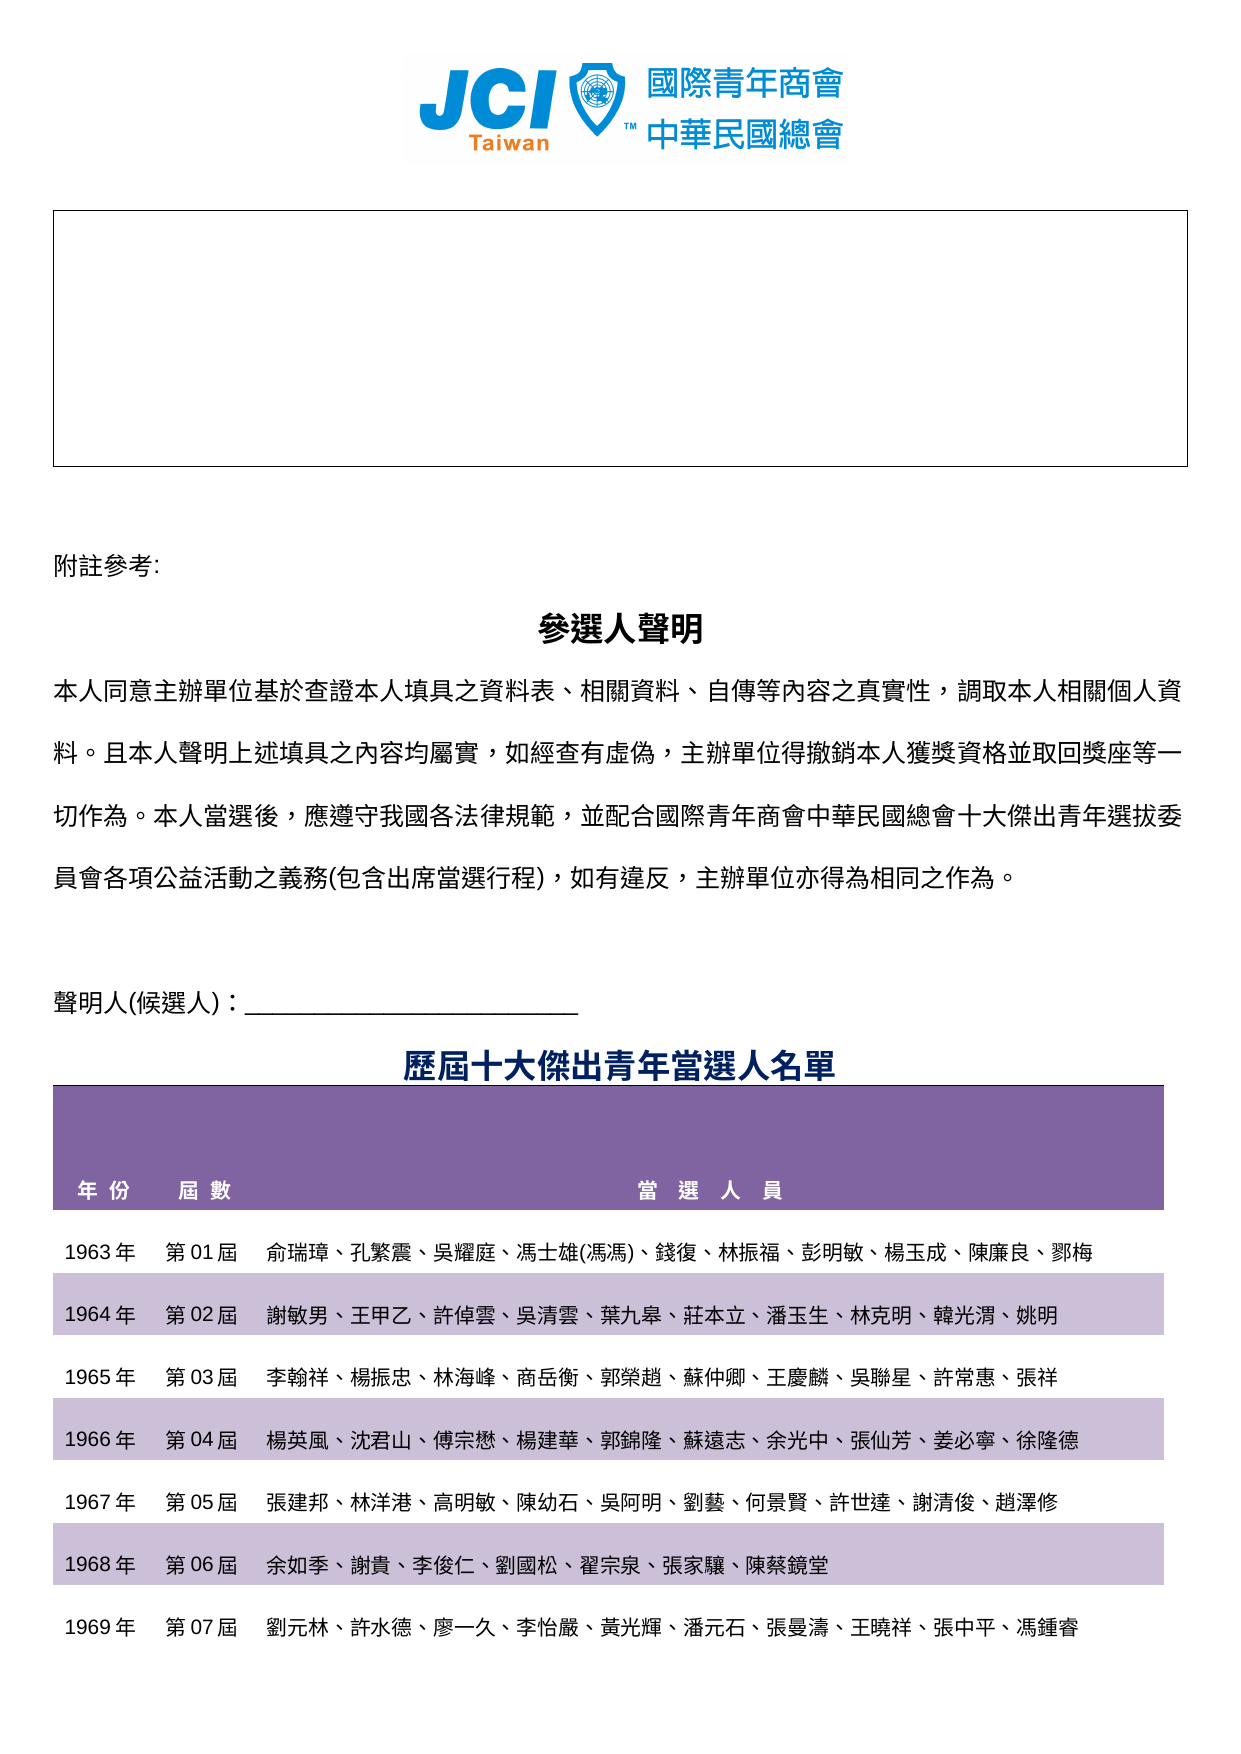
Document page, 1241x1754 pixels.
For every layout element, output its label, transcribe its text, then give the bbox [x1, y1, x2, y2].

table_header 當 選 人 員 [255, 1086, 1164, 1210]
table_cell 1966年 [53, 1398, 154, 1460]
table_cell 第06屆 [154, 1523, 255, 1585]
table_cell 1968年 [53, 1523, 154, 1585]
table_cell 俞瑞璋、孔繁震、吳耀庭、馮士雄(馮馮)、錢復、林振福、彭明敏、楊玉成、陳廉良、鄝梅 [255, 1210, 1164, 1272]
table_cell 第02屆 [154, 1273, 255, 1335]
table_cell 第07屆 [154, 1585, 255, 1647]
table_cell 1967年 [53, 1460, 154, 1522]
table_cell 李翰祥、楊振忠、林海峰、商岳衡、郭榮趙、蘇仲卿、王慶麟、吳聯星、許常惠、張祥 [255, 1335, 1164, 1397]
table_cell 第04屆 [154, 1398, 255, 1460]
text 參選人聲明 [53, 585, 1187, 647]
table_cell 1963年 [53, 1210, 154, 1272]
table_cell 楊英風、沈君山、傅宗懋、楊建華、郭錦隆、蘇遠志、余光中、張仙芳、姜必寧、徐隆德 [255, 1398, 1164, 1460]
table_cell 謝敏男、王甲乙、許倬雲、吳清雲、葉九皋、莊本立、潘玉生、林克明、韓光渭、姚明 [255, 1273, 1164, 1335]
table_header （自傳內容限2000字以內，請以word繕打，並儲存於光碟一同寄交本會） [54, 211, 1187, 466]
table_cell 余如季、謝貴、李俊仁、劉國松、翟宗泉、張家驤、陳蔡鏡堂 [255, 1523, 1164, 1585]
table_cell 第03屆 [154, 1335, 255, 1397]
text 本人同意主辦單位基於查證本人填具之資料表、相關資料、自傳等內容之真實性，調取本人相關個人資料。且本人聲明上述填具之內容均屬實，如經查有虛偽，主辦單位得撤銷本人獲獎資格並取回獎座等一切作為。本人當選後，應遵守我國各法律規範，並配合國際青年商會中華民國總會十大傑出青年選拔委員會各項公益活動之義務(包含出席當選行程)，如有違反，主辦單位亦得為相同之作為。 [53, 647, 1187, 897]
table_cell 1965年 [53, 1335, 154, 1397]
table_header 屆 數 [154, 1086, 255, 1210]
table_cell 第05屆 [154, 1460, 255, 1522]
text 附註參考: [53, 522, 1187, 585]
text 歷屆十大傑出青年當選人名單 [53, 1022, 1187, 1085]
table_cell 第01屆 [154, 1210, 255, 1272]
table_cell 1969年 [53, 1585, 154, 1647]
table_cell 1964年 [53, 1273, 154, 1335]
text 聲明人(候選人)：________________________ [53, 960, 1187, 1022]
table_cell 張建邦、林洋港、高明敏、陳幼石、吳阿明、劉藝、何景賢、許世達、謝清俊、趙澤修 [255, 1460, 1164, 1522]
table_header 年 份 [53, 1086, 154, 1210]
table_cell 劉元林、許水德、廖一久、李怡嚴、黃光輝、潘元石、張曼濤、王曉祥、張中平、馮鍾睿 [255, 1585, 1164, 1647]
